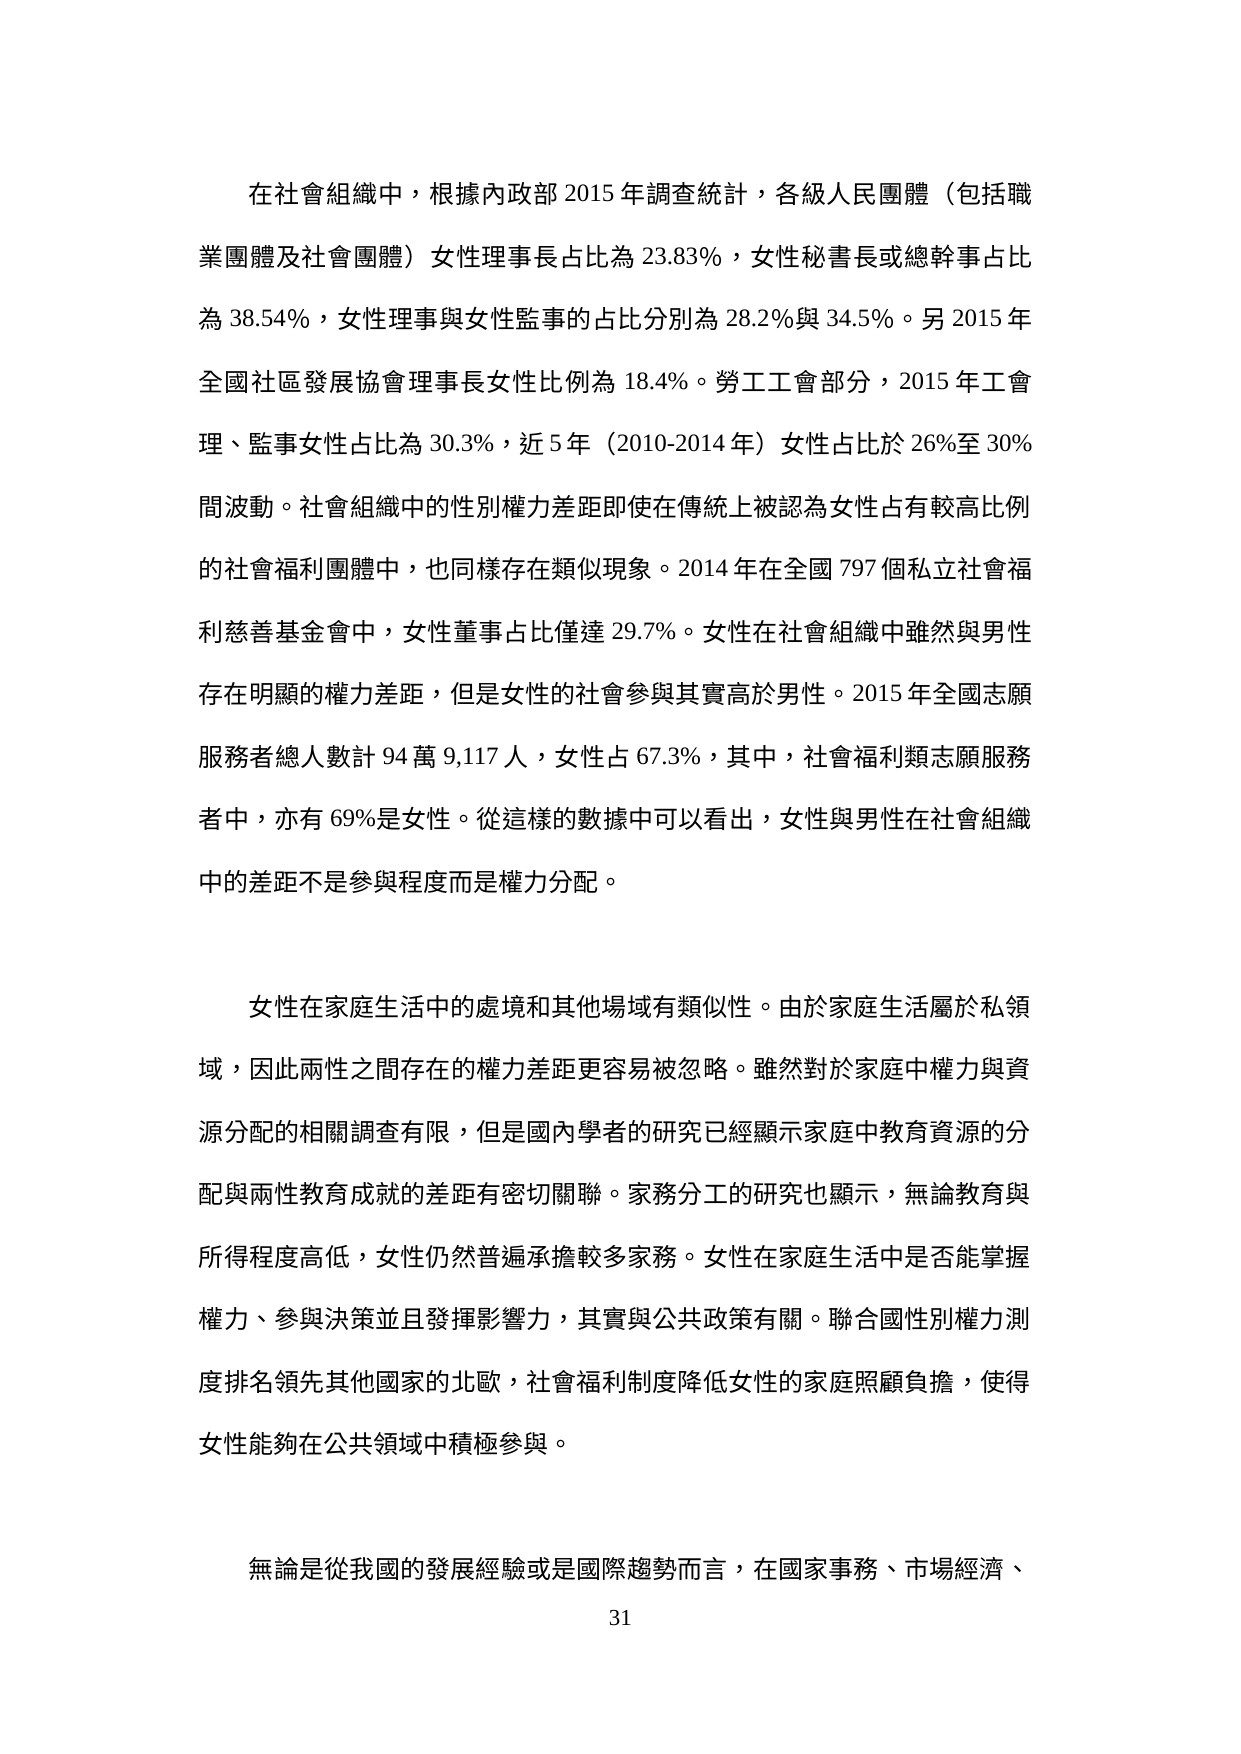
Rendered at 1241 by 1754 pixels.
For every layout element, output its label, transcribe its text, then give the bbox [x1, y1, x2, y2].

table_cell 在社會組織中，根據內政部2015年調查統計，各級人民團體（包括職業團體及社會團體）女性理事長占比為23.83％，女性秘書長或總幹事占比為38.54％，女性理事與女性監事的占比分別為28.2％與34.5％。另2015年全國社區發展協會理事長女性比例為18.4%。勞工工會部分，2015年工會理、監事女性占比為30.3%，近5年（2010-2014年）女性占比於26%至30%間波動。社會組織中的性別權力差距即使在傳統上被認為女性占有較高比例的社會福利團體中，也同樣存在類似現象。2014年在全國797個私立社會福利慈善基金會中，女性董事占比僅達29.7%。女性在社會組織中雖然與男性存在明顯的權力差距，但是女性的社會參與其實高於男性。2015年全國志願服務者總人數計94萬9,117人，女性占67.3%，其中，社會福利類志願服務者中，亦有69%是女性。從這樣的數據中可以看出，女性與男性在社會組織中的差距不是參與程度而是權力分配。 女性在家庭生活中的處境和其他場域有類似性。由於家庭生活屬於私領域，因此兩性之間存在的權力差距更容易被忽略。雖然對於家庭中權力與資源分配的相關調查有限，但是國內學者的研究已經顯示家庭中教育資源的分配與兩性教育成就的差距有密切關聯。家務分工的研究也顯示，無論教育與所得程度高低，女性仍然普遍承擔較多家務。女性在家庭生活中是否能掌握權力、參與決策並且發揮影響力，其實與公共政策有關。聯合國性別權力測度排名領先其他國家的北歐，社會福利制度降低女性的家庭照顧負擔，使得女性能夠在公共領域中積極參與。 無論是從我國的發展經驗或是國際趨勢而言，在國家事務、市場經濟、 [188, 89, 1044, 1589]
